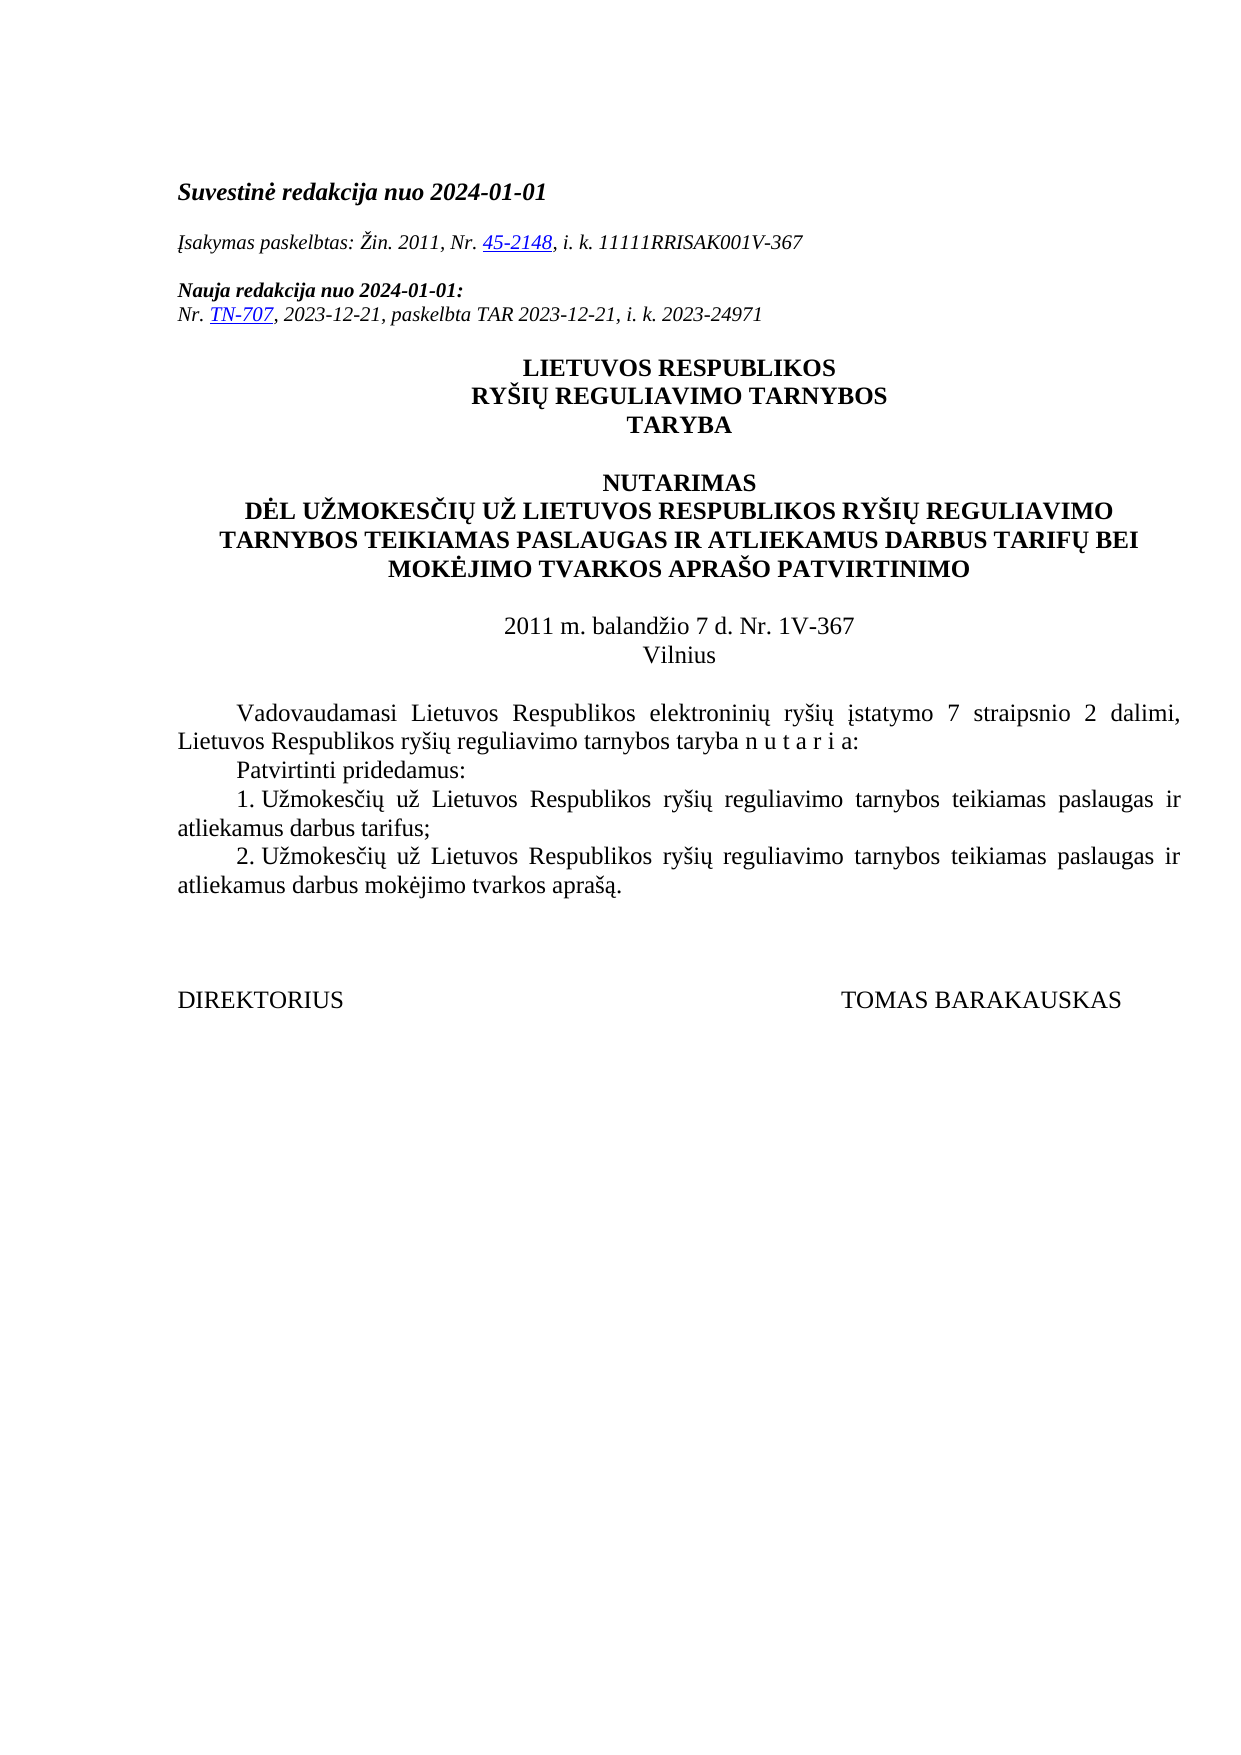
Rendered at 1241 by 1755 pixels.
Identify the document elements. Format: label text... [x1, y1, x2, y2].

text 1. Užmokesčių už Lietuvos Respublikos ryšių reguliavimo tarnybos teikiamas paslaugas ir atliekamus darbus tarifus; [177, 784, 1181, 841]
text 2011 m. balandžio 7 d. Nr. 1V-367 [177, 611, 1181, 640]
text Įsakymas paskelbtas: Žin. 2011, Nr. 45-2148, i. k. 11111RRISAK001V-367 [177, 230, 1181, 254]
text 2. Užmokesčių už Lietuvos Respublikos ryšių reguliavimo tarnybos teikiamas paslaugas ir atliekamus darbus mokėjimo tvarkos aprašą. [177, 841, 1181, 899]
text Vilnius [177, 640, 1181, 669]
text LIETUVOS RESPUBLIKOS [177, 353, 1181, 381]
text NUTARIMAS [177, 468, 1181, 496]
text Nr. TN-707, 2023-12-21, paskelbta TAR 2023-12-21, i. k. 2023-24971 [177, 302, 1181, 326]
text Nauja redakcija nuo 2024-01-01: [177, 278, 1181, 302]
text DĖL UŽMOKESČIŲ UŽ LIETUVOS RESPUBLIKOS RYŠIŲ REGULIAVIMO TARNYBOS TEIKIAMAS PASLAUGAS IR ATLIEKAMUS DARBUS TARIFŲ BEI MOKĖJIMO tvarkos APRAŠO patvirtinimo [177, 496, 1181, 583]
text TARYBA [177, 410, 1181, 439]
text Suvestinė redakcija nuo 2024-01-01 [177, 177, 1181, 206]
text Direktorius Tomas Barakauskas [177, 985, 1181, 1014]
text RYŠIŲ REGULIAVIMO TARNYBOS [177, 381, 1181, 410]
text Patvirtinti pridedamus: [177, 755, 1181, 784]
text Vadovaudamasi Lietuvos Respublikos elektroninių ryšių įstatymo 7 straipsnio 2 dalimi, Lietuvos Respublikos ryšių reguliavimo tarnybos taryba nutaria: [177, 698, 1181, 755]
